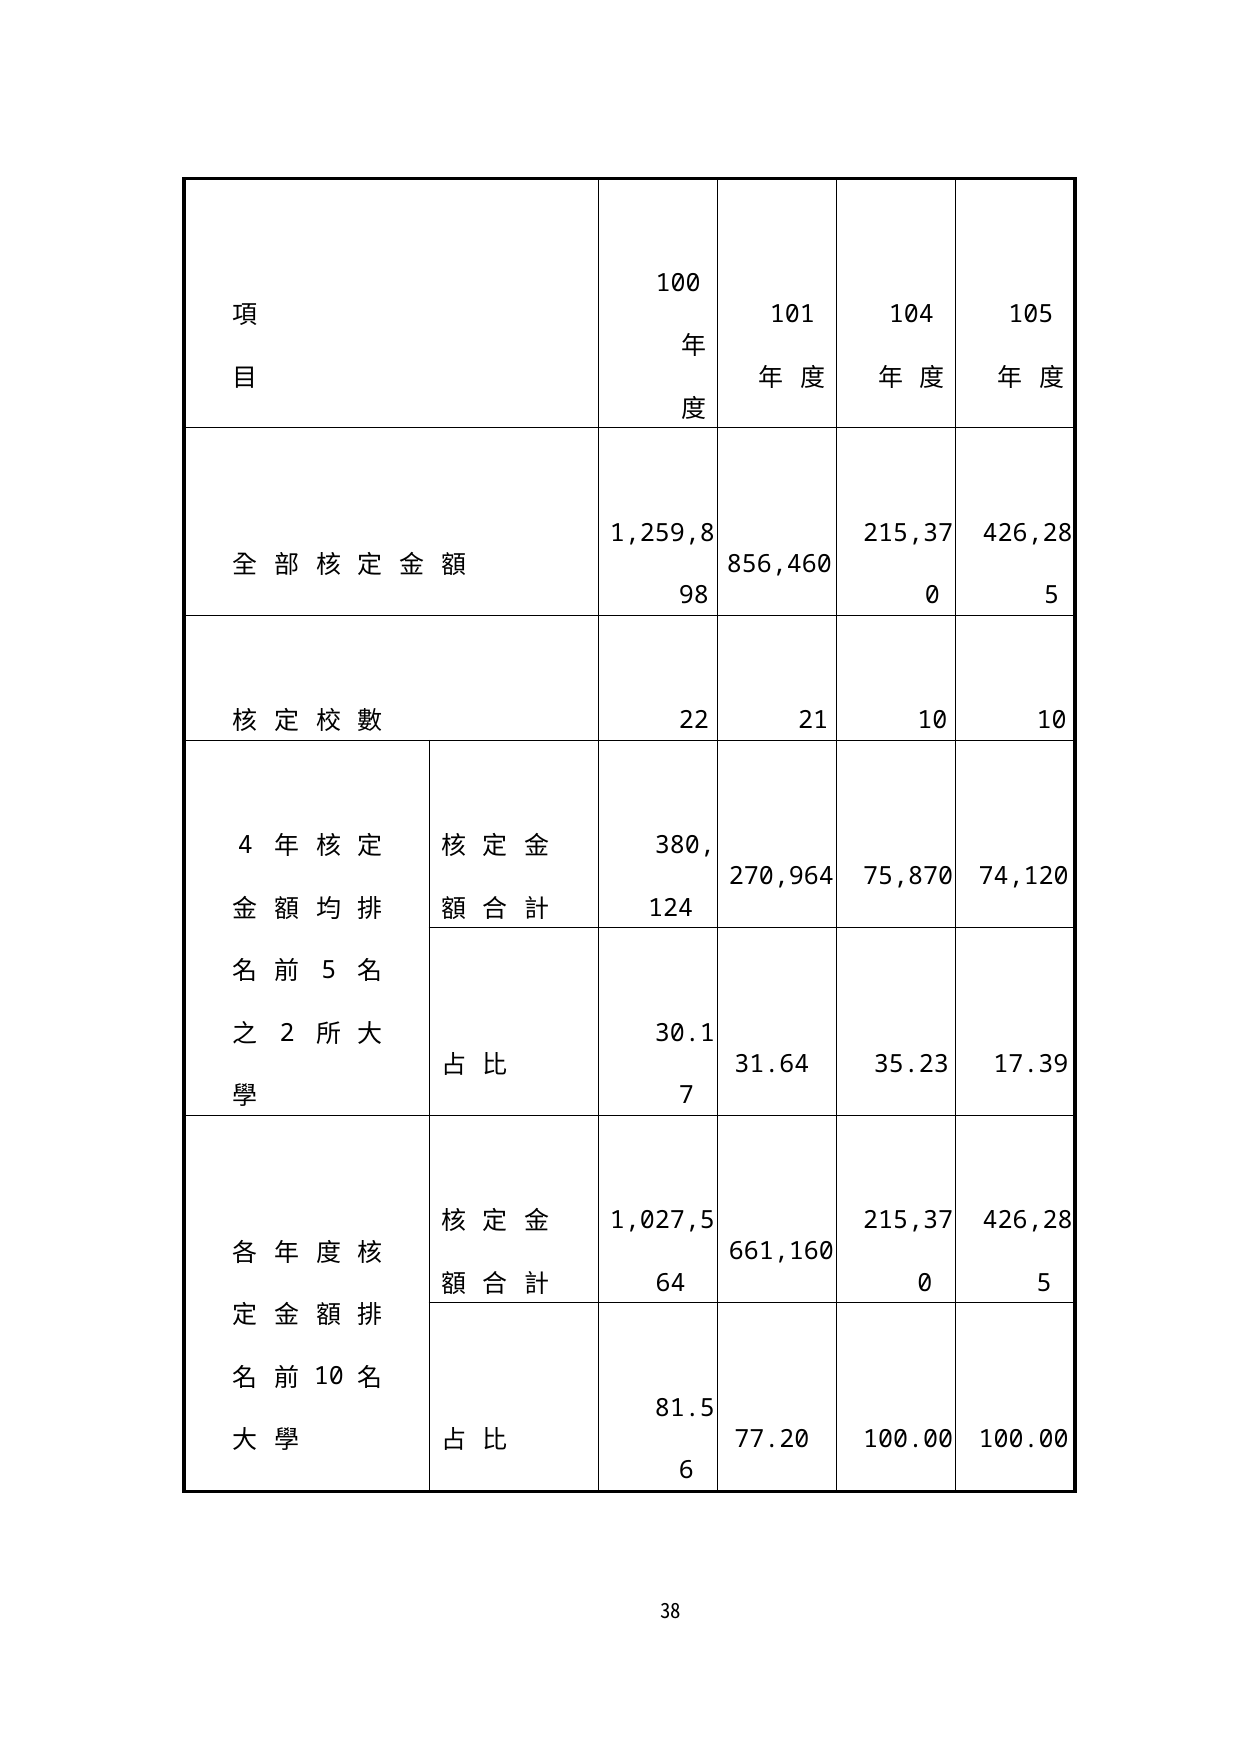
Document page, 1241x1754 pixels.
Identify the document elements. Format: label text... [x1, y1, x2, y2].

table_header 項 目 [186, 180, 598, 427]
table_cell 各年度核定金額排名前10名大學 [186, 1116, 429, 1490]
table_cell 35.23 [837, 928, 955, 1115]
table_cell 21 [718, 616, 836, 740]
table_cell 215,370 [837, 1116, 955, 1302]
table_cell 10 [837, 616, 955, 740]
table_cell 75,870 [837, 741, 955, 927]
table_cell 4年核定金額均排名前5名之2所大學 [186, 741, 429, 1115]
table_cell 31.64 [718, 928, 836, 1115]
table_header 101年度 [718, 180, 836, 427]
table_header 105年度 [956, 180, 1073, 427]
table_cell 426,285 [956, 428, 1073, 615]
table_header 104年度 [837, 180, 955, 427]
table_cell 380,124 [599, 741, 717, 927]
table_cell 30.17 [599, 928, 717, 1115]
table_cell 核定校數 [186, 616, 598, 740]
table_cell 全部核定金額 [186, 428, 598, 615]
table_cell 100.00 [956, 1303, 1073, 1490]
table_cell 100.00 [837, 1303, 955, 1490]
table_header 100年度 [599, 180, 717, 427]
table_cell 22 [599, 616, 717, 740]
table_cell 占比 [430, 1303, 598, 1490]
table_cell 215,370 [837, 428, 955, 615]
table_cell 占比 [430, 928, 598, 1115]
table_cell 661,160 [718, 1116, 836, 1302]
table_cell 270,964 [718, 741, 836, 927]
table_cell 核定金額合計 [430, 1116, 598, 1302]
table_cell 1,027,564 [599, 1116, 717, 1302]
table_cell 856,460 [718, 428, 836, 615]
table_cell 核定金額合計 [430, 741, 598, 927]
table_cell 426,285 [956, 1116, 1073, 1302]
table_cell 1,259,898 [599, 428, 717, 615]
table_cell 74,120 [956, 741, 1073, 927]
table_cell 10 [956, 616, 1073, 740]
table_cell 77.20 [718, 1303, 836, 1490]
table_cell 17.39 [956, 928, 1073, 1115]
table_cell 81.56 [599, 1303, 717, 1490]
